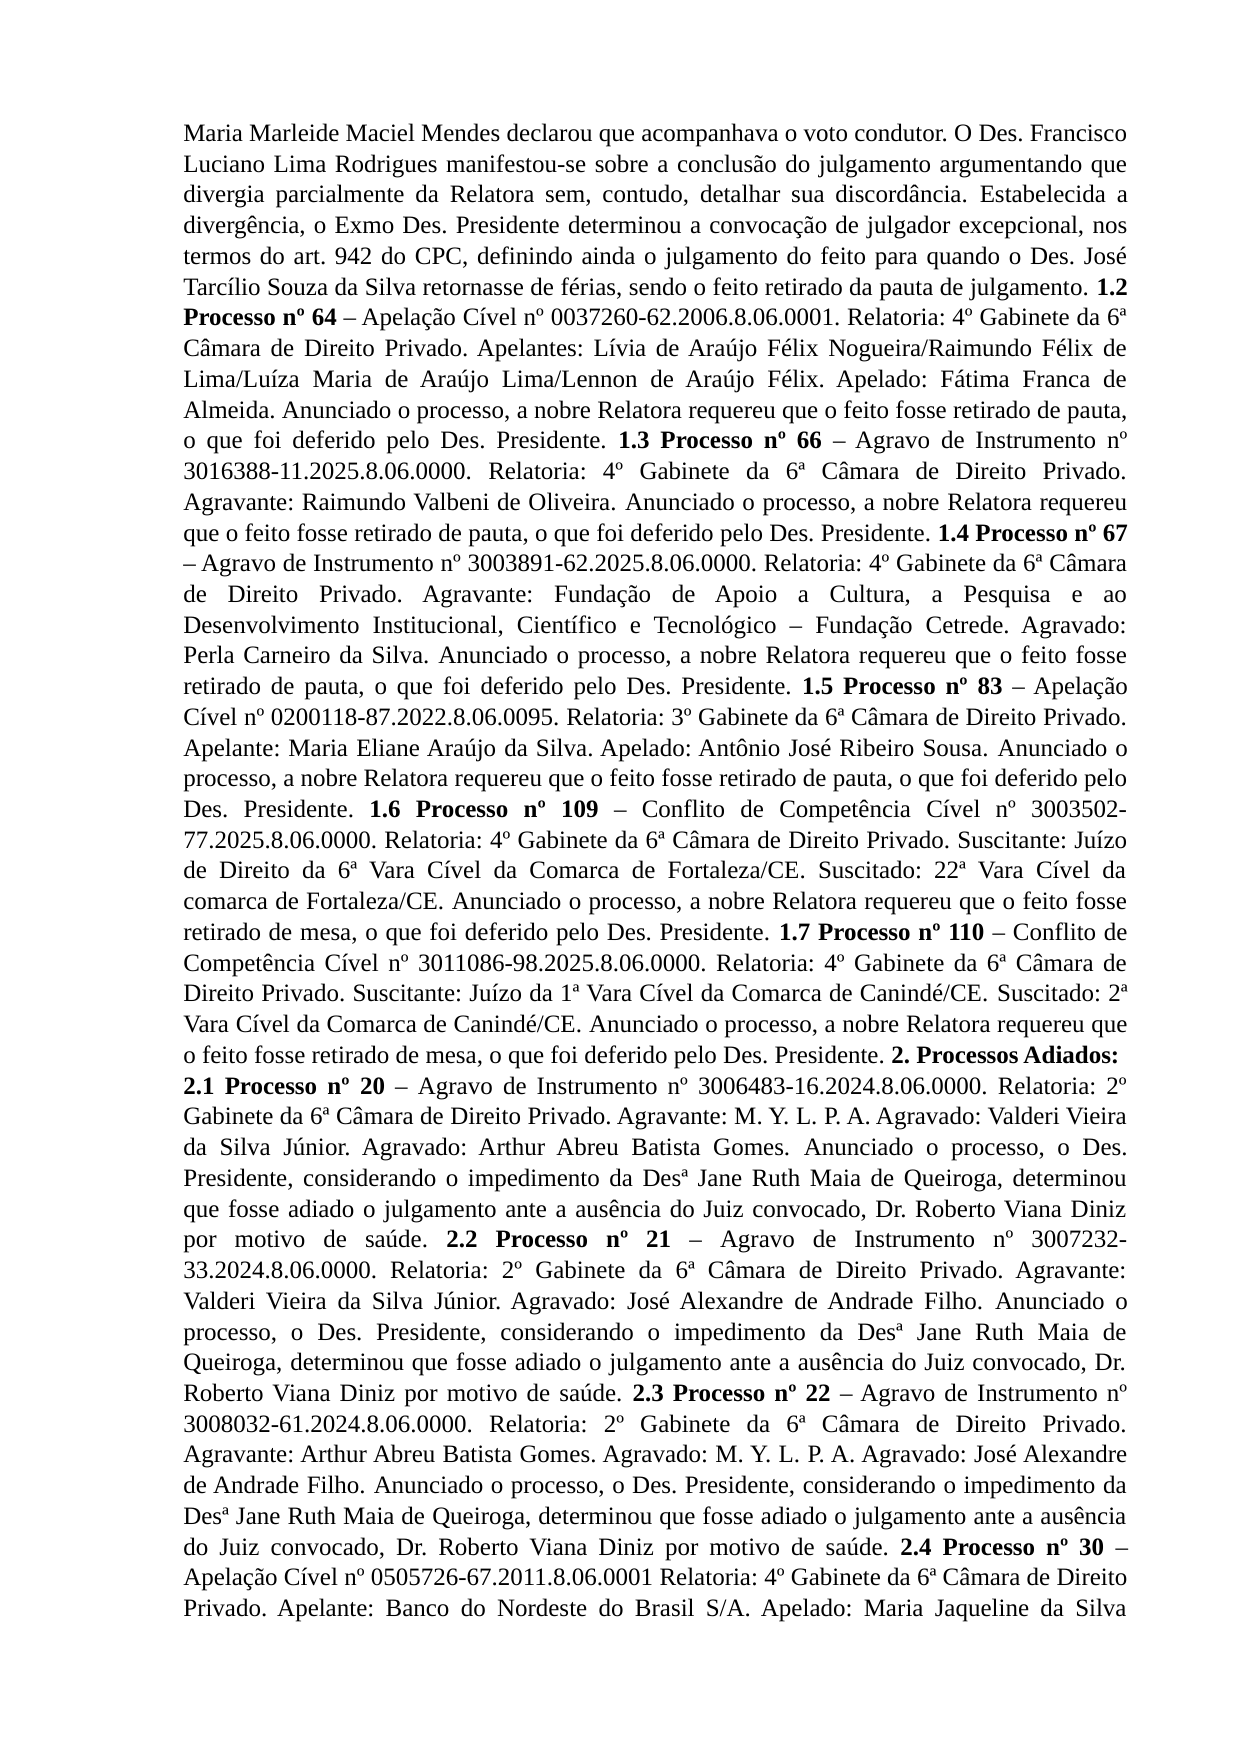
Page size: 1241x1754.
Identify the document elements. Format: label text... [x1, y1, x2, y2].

text Maria Marleide Maciel Mendes declarou que acompanhava o voto condutor. O Des. Francisco Luciano Lima Rodrigues manifestou-se sobre a conclusão do julgamento argumentando que divergia parcialmente da Relatora sem, contudo, detalhar sua discordância. Estabelecida a divergência, o Exmo Des. Presidente determinou a convocação de julgador excepcional, nos termos do art. 942 do CPC, definindo ainda o julgamento do feito para quando o Des. José Tarcílio Souza da Silva retornasse de férias, sendo o feito retirado da pauta de julgamento. 1.2 Processo nº 64 – Apelação Cível nº 0037260-62.2006.8.06.0001. Relatoria: 4º Gabinete da 6ª Câmara de Direito Privado. Apelantes: Lívia de Araújo Félix Nogueira/Raimundo Félix de Lima/Luíza Maria de Araújo Lima/Lennon de Araújo Félix. Apelado: Fátima Franca de Almeida. Anunciado o processo, a nobre Relatora requereu que o feito fosse retirado de pauta, o que foi deferido pelo Des. Presidente. 1.3 Processo nº 66 – Agravo de Instrumento nº 3016388-11.2025.8.06.0000. Relatoria: 4º Gabinete da 6ª Câmara de Direito Privado. Agravante: Raimundo Valbeni de Oliveira. Anunciado o processo, a nobre Relatora requereu que o feito fosse retirado de pauta, o que foi deferido pelo Des. Presidente. 1.4 Processo nº 67 – Agravo de Instrumento nº 3003891-62.2025.8.06.0000. Relatoria: 4º Gabinete da 6ª Câmara de Direito Privado. Agravante: Fundação de Apoio a Cultura, a Pesquisa e ao Desenvolvimento Institucional, Científico e Tecnológico – Fundação Cetrede. Agravado: Perla Carneiro da Silva. Anunciado o processo, a nobre Relatora requereu que o feito fosse retirado de pauta, o que foi deferido pelo Des. Presidente. 1.5 Processo nº 83 – Apelação Cível nº 0200118-87.2022.8.06.0095. Relatoria: 3º Gabinete da 6ª Câmara de Direito Privado. Apelante: Maria Eliane Araújo da Silva. Apelado: Antônio José Ribeiro Sousa. Anunciado o processo, a nobre Relatora requereu que o feito fosse retirado de pauta, o que foi deferido pelo Des. Presidente. 1.6 Processo nº 109 – Conflito de Competência Cível nº 3003502-77.2025.8.06.0000. Relatoria: 4º Gabinete da 6ª Câmara de Direito Privado. Suscitante: Juízo de Direito da 6ª Vara Cível da Comarca de Fortaleza/CE. Suscitado: 22ª Vara Cível da comarca de Fortaleza/CE. Anunciado o processo, a nobre Relatora requereu que o feito fosse retirado de mesa, o que foi deferido pelo Des. Presidente. 1.7 Processo nº 110 – Conflito de Competência Cível nº 3011086-98.2025.8.06.0000. Relatoria: 4º Gabinete da 6ª Câmara de Direito Privado. Suscitante: Juízo da 1ª Vara Cível da Comarca de Canindé/CE. Suscitado: 2ª Vara Cível da Comarca de Canindé/CE. Anunciado o processo, a nobre Relatora requereu que o feito fosse retirado de mesa, o que foi deferido pelo Des. Presidente. 2. Processos Adiados: [183, 118, 1128, 1069]
text 2.1 Processo nº 20 – Agravo de Instrumento nº 3006483-16.2024.8.06.0000. Relatoria: 2º Gabinete da 6ª Câmara de Direito Privado. Agravante: M. Y. L. P. A. Agravado: Valderi Vieira da Silva Júnior. Agravado: Arthur Abreu Batista Gomes. Anunciado o processo, o Des. Presidente, considerando o impedimento da Desª Jane Ruth Maia de Queiroga, determinou que fosse adiado o julgamento ante a ausência do Juiz convocado, Dr. Roberto Viana Diniz por motivo de saúde. 2.2 Processo nº 21 – Agravo de Instrumento nº 3007232-33.2024.8.06.0000. Relatoria: 2º Gabinete da 6ª Câmara de Direito Privado. Agravante: Valderi Vieira da Silva Júnior. Agravado: José Alexandre de Andrade Filho. Anunciado o processo, o Des. Presidente, considerando o impedimento da Desª Jane Ruth Maia de Queiroga, determinou que fosse adiado o julgamento ante a ausência do Juiz convocado, Dr. Roberto Viana Diniz por motivo de saúde. 2.3 Processo nº 22 – Agravo de Instrumento nº 3008032-61.2024.8.06.0000. Relatoria: 2º Gabinete da 6ª Câmara de Direito Privado. Agravante: Arthur Abreu Batista Gomes. Agravado: M. Y. L. P. A. Agravado: José Alexandre de Andrade Filho. Anunciado o processo, o Des. Presidente, considerando o impedimento da Desª Jane Ruth Maia de Queiroga, determinou que fosse adiado o julgamento ante a ausência do Juiz convocado, Dr. Roberto Viana Diniz por motivo de saúde. 2.4 Processo nº 30 – Apelação Cível nº 0505726-67.2011.8.06.0001 Relatoria: 4º Gabinete da 6ª Câmara de Direito Privado. Apelante: Banco do Nordeste do Brasil S/A. Apelado: Maria Jaqueline da Silva [183, 1071, 1128, 1622]
